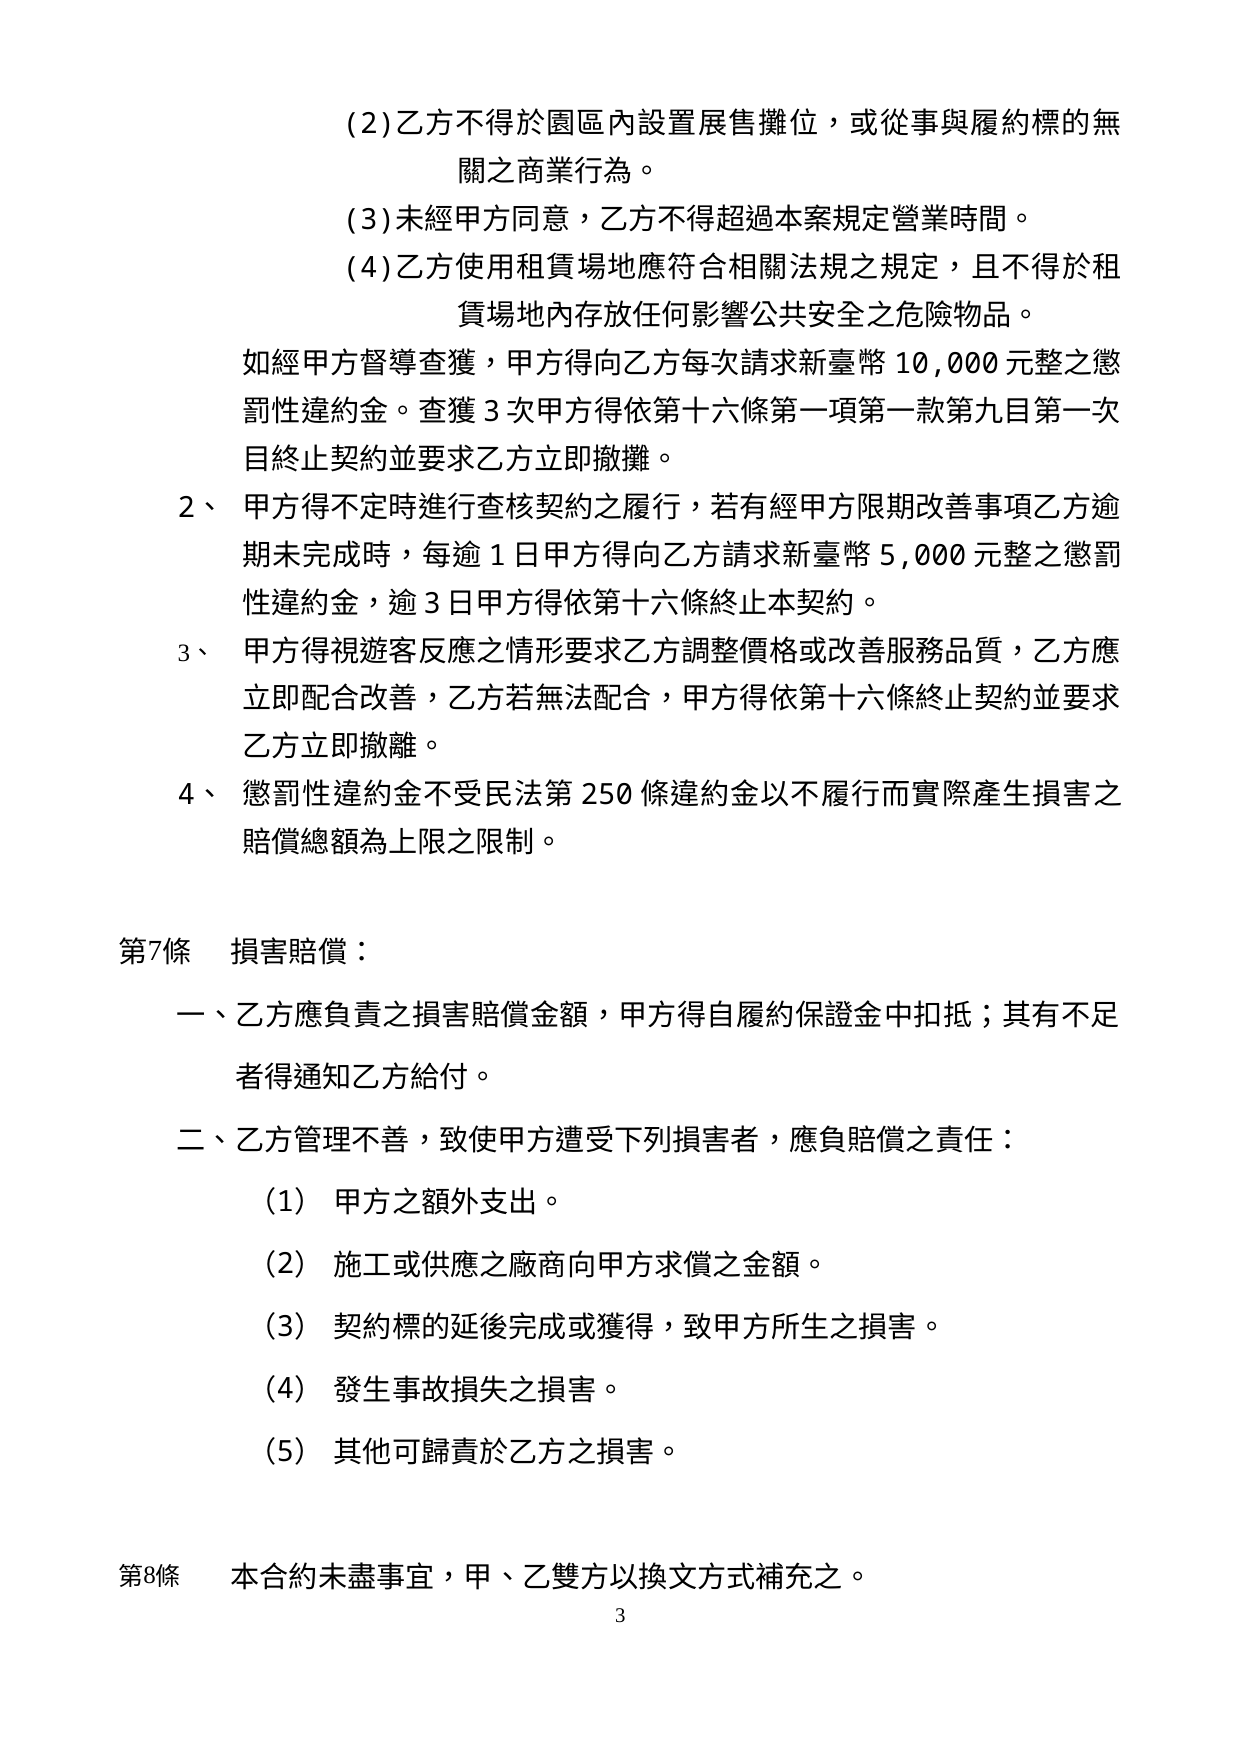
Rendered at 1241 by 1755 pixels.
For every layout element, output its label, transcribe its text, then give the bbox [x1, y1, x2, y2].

list 甲方得視遊客反應之情形要求乙方調整價格或改善服務品質，乙方應立即配合改善，乙方若無法配合，甲方得依第十六條終止契約並要求乙方立即撤離。 [177, 623, 1122, 766]
list 本合約未盡事宜，甲、乙雙方以換文方式補充之。 [118, 1533, 1122, 1596]
list 施工或供應之廠商向甲方求償之金額。 [247, 1221, 1122, 1283]
list 損害賠償： [118, 908, 1122, 971]
text 一、乙方應負責之損害賠償金額，甲方得自履約保證金中扣抵；其有不足者得通知乙方給付。 [177, 971, 1122, 1096]
list 發生事故損失之損害。 [247, 1346, 1122, 1408]
list 其他可歸責於乙方之損害。 [247, 1408, 1122, 1471]
list 乙方使用租賃場地應符合相關法規之規定，且不得於租賃場地內存放任何影響公共安全之危險物品。 [342, 239, 1122, 335]
list 未經甲方同意，乙方不得超過本案規定營業時間。 [342, 191, 1122, 239]
list 甲方得不定時進行查核契約之履行，若有經甲方限期改善事項乙方逾期未完成時，每逾1日甲方得向乙方請求新臺幣5,000元整之懲罰性違約金，逾3日甲方得依第十六條終止本契約。 [177, 479, 1122, 623]
list 乙方不得於園區內設置展售攤位，或從事與履約標的無關之商業行為。 [342, 96, 1122, 191]
text 二、乙方管理不善，致使甲方遭受下列損害者，應負賠償之責任： [118, 1096, 1122, 1158]
list 懲罰性違約金不受民法第250條違約金以不履行而實際產生損害之賠償總額為上限之限制。 [177, 766, 1122, 862]
text 如經甲方督導查獲，甲方得向乙方每次請求新臺幣10,000元整之懲罰性違約金。查獲3次甲方得依第十六條第一項第一款第九目第一次目終止契約並要求乙方立即撤攤。 [242, 335, 1122, 479]
list 契約標的延後完成或獲得，致甲方所生之損害。 [247, 1283, 1122, 1346]
list 甲方之額外支出。 [247, 1158, 1122, 1221]
